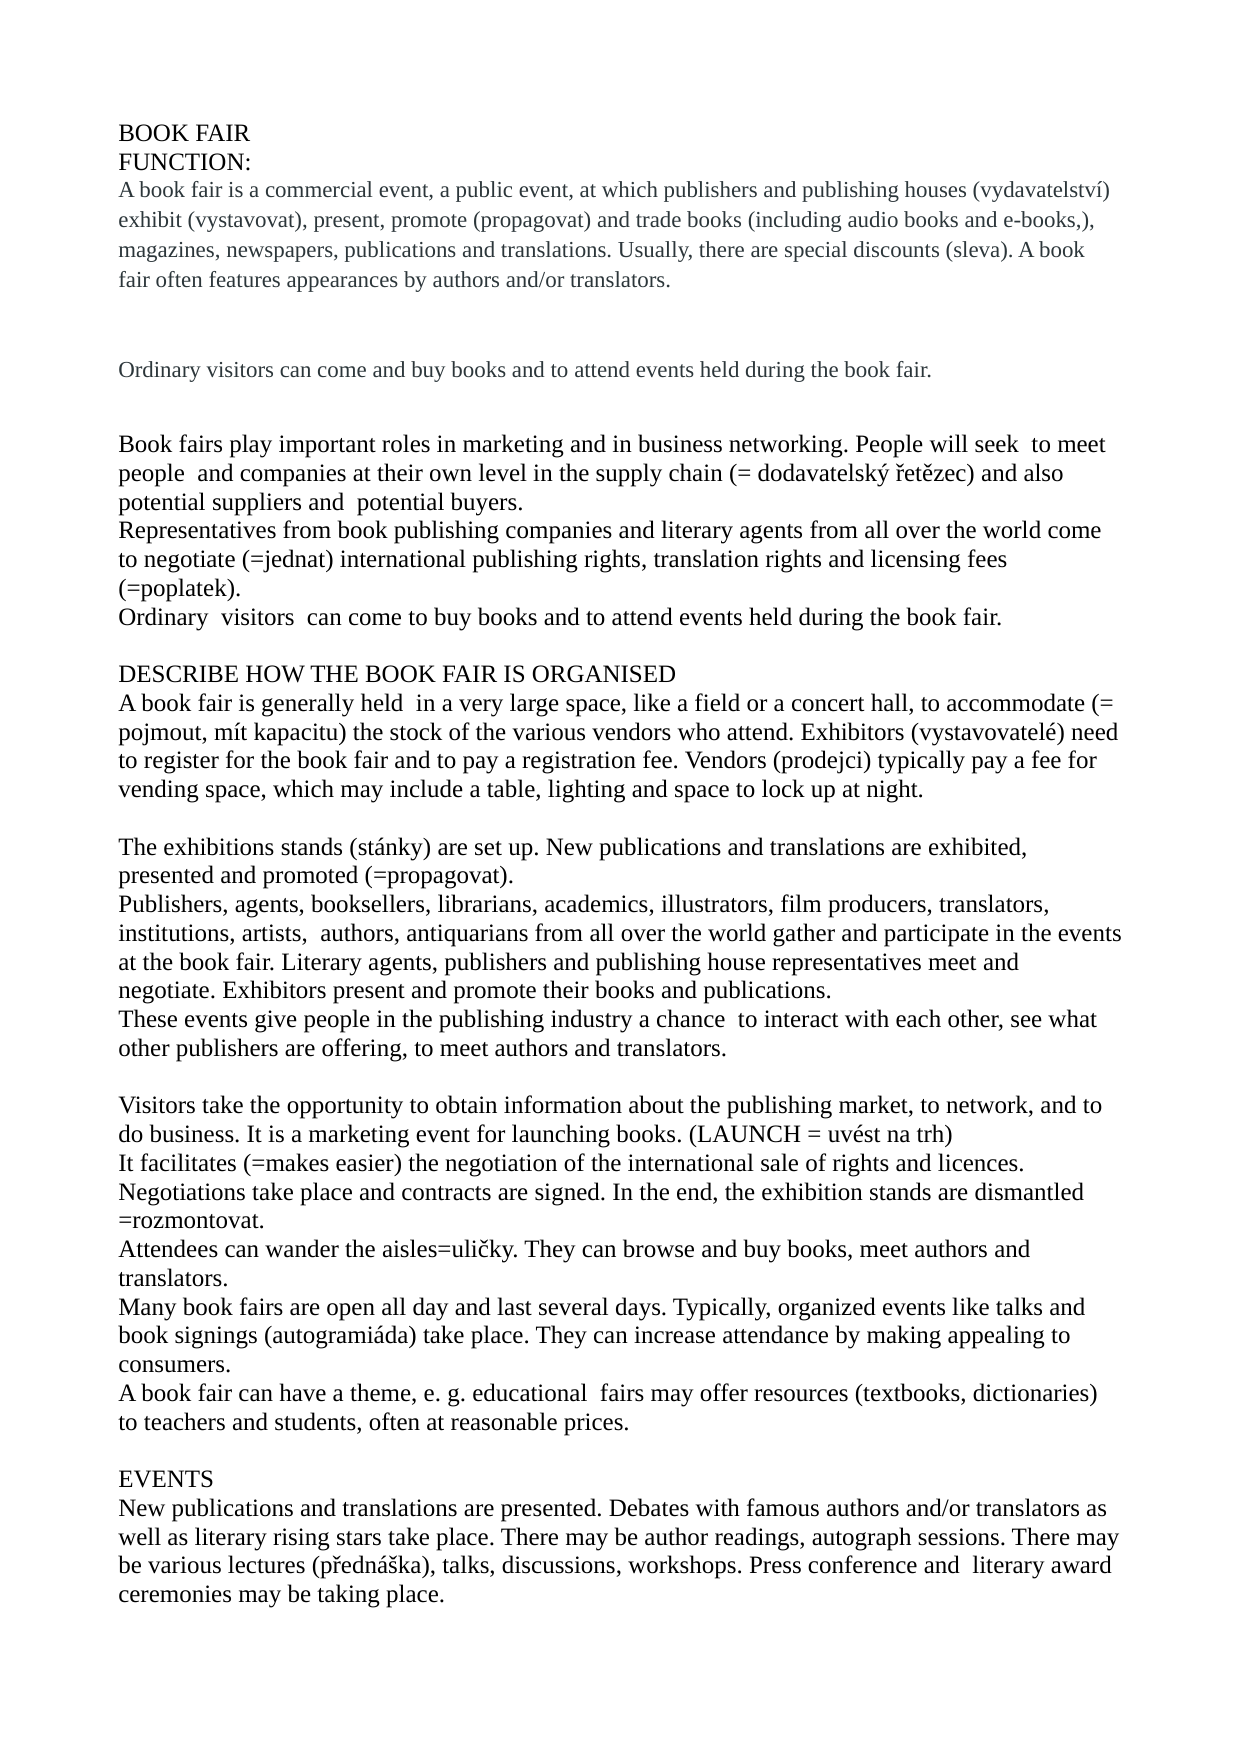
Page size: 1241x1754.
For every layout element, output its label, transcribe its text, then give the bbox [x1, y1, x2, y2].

text These events give people in the publishing industry a chance to interact with each other, see what other publishers are offering, to meet authors and translators. [118, 1004, 1122, 1062]
text New publications and translations are presented. Debates with famous authors and/or translators as well as literary rising stars take place. There may be author readings, autograph sessions. There may be various lectures (přednáška), talks, discussions, workshops. Press conference and literary award ceremonies may be taking place. [118, 1493, 1122, 1608]
text Ordinary visitors can come and buy books and to attend events held during the book fair. [118, 356, 1122, 382]
text A book fair is a commercial event, a public event, at which publishers and publishing houses (vydavatelství) exhibit (vystavovat), present, promote (propagovat) and trade books (including audio books and e-books,), magazines, newspapers, publications and translations. Usually, there are special discounts (sleva). A book fair often features appearances by authors and/or translators. [118, 176, 1122, 293]
text EVENTS [118, 1464, 1122, 1493]
text Many book fairs are open all day and last several days. Typically, organized events like talks and book signings (autogramiáda) take place. They can increase attendance by making appealing to consumers. [118, 1292, 1122, 1378]
text FUNCTION: [118, 147, 1122, 176]
text Visitors take the opportunity to obtain information about the publishing market, to network, and to do business. It is a marketing event for launching books. (LAUNCH = uvést na trh) [118, 1091, 1122, 1148]
text Book fairs play important roles in marketing and in business networking. People will seek to meet people and companies at their own level in the supply chain (= dodavatelský řetězec) and also potential suppliers and potential buyers. [118, 429, 1122, 516]
text BOOK FAIR [118, 118, 1122, 147]
text It facilitates (=makes easier) the negotiation of the international sale of rights and licences. Negotiations take place and contracts are signed. In the end, the exhibition stands are dismantled =rozmontovat. [118, 1148, 1122, 1234]
text The exhibitions stands (stánky) are set up. New publications and translations are exhibited, presented and promoted (=propagovat). [118, 832, 1122, 889]
text Ordinary visitors can come to buy books and to attend events held during the book fair. [118, 602, 1122, 631]
text A book fair is generally held in a very large space, like a field or a concert hall, to accommodate (= pojmout, mít kapacitu) the stock of the various vendors who attend. Exhibitors (vystavovatelé) need to register for the book fair and to pay a registration fee. Vendors (prodejci) typically pay a fee for vending space, which may include a table, lighting and space to lock up at night. [118, 688, 1122, 803]
text DESCRIBE HOW THE BOOK FAIR IS ORGANISED [118, 659, 1122, 688]
text Publishers, agents, booksellers, librarians, academics, illustrators, film producers, translators, institutions, artists, authors, antiquarians from all over the world gather and participate in the events at the book fair. Literary agents, publishers and publishing house representatives meet and negotiate. Exhibitors present and promote their books and publications. [118, 889, 1122, 1004]
text Attendees can wander the aisles=uličky. They can browse and buy books, meet authors and translators. [118, 1234, 1122, 1292]
text Representatives from book publishing companies and literary agents from all over the world come to negotiate (=jednat) international publishing rights, translation rights and licensing fees (=poplatek). [118, 516, 1122, 602]
text A book fair can have a theme, e. g. educational fairs may offer resources (textbooks, dictionaries) to teachers and students, often at reasonable prices. [118, 1378, 1122, 1436]
